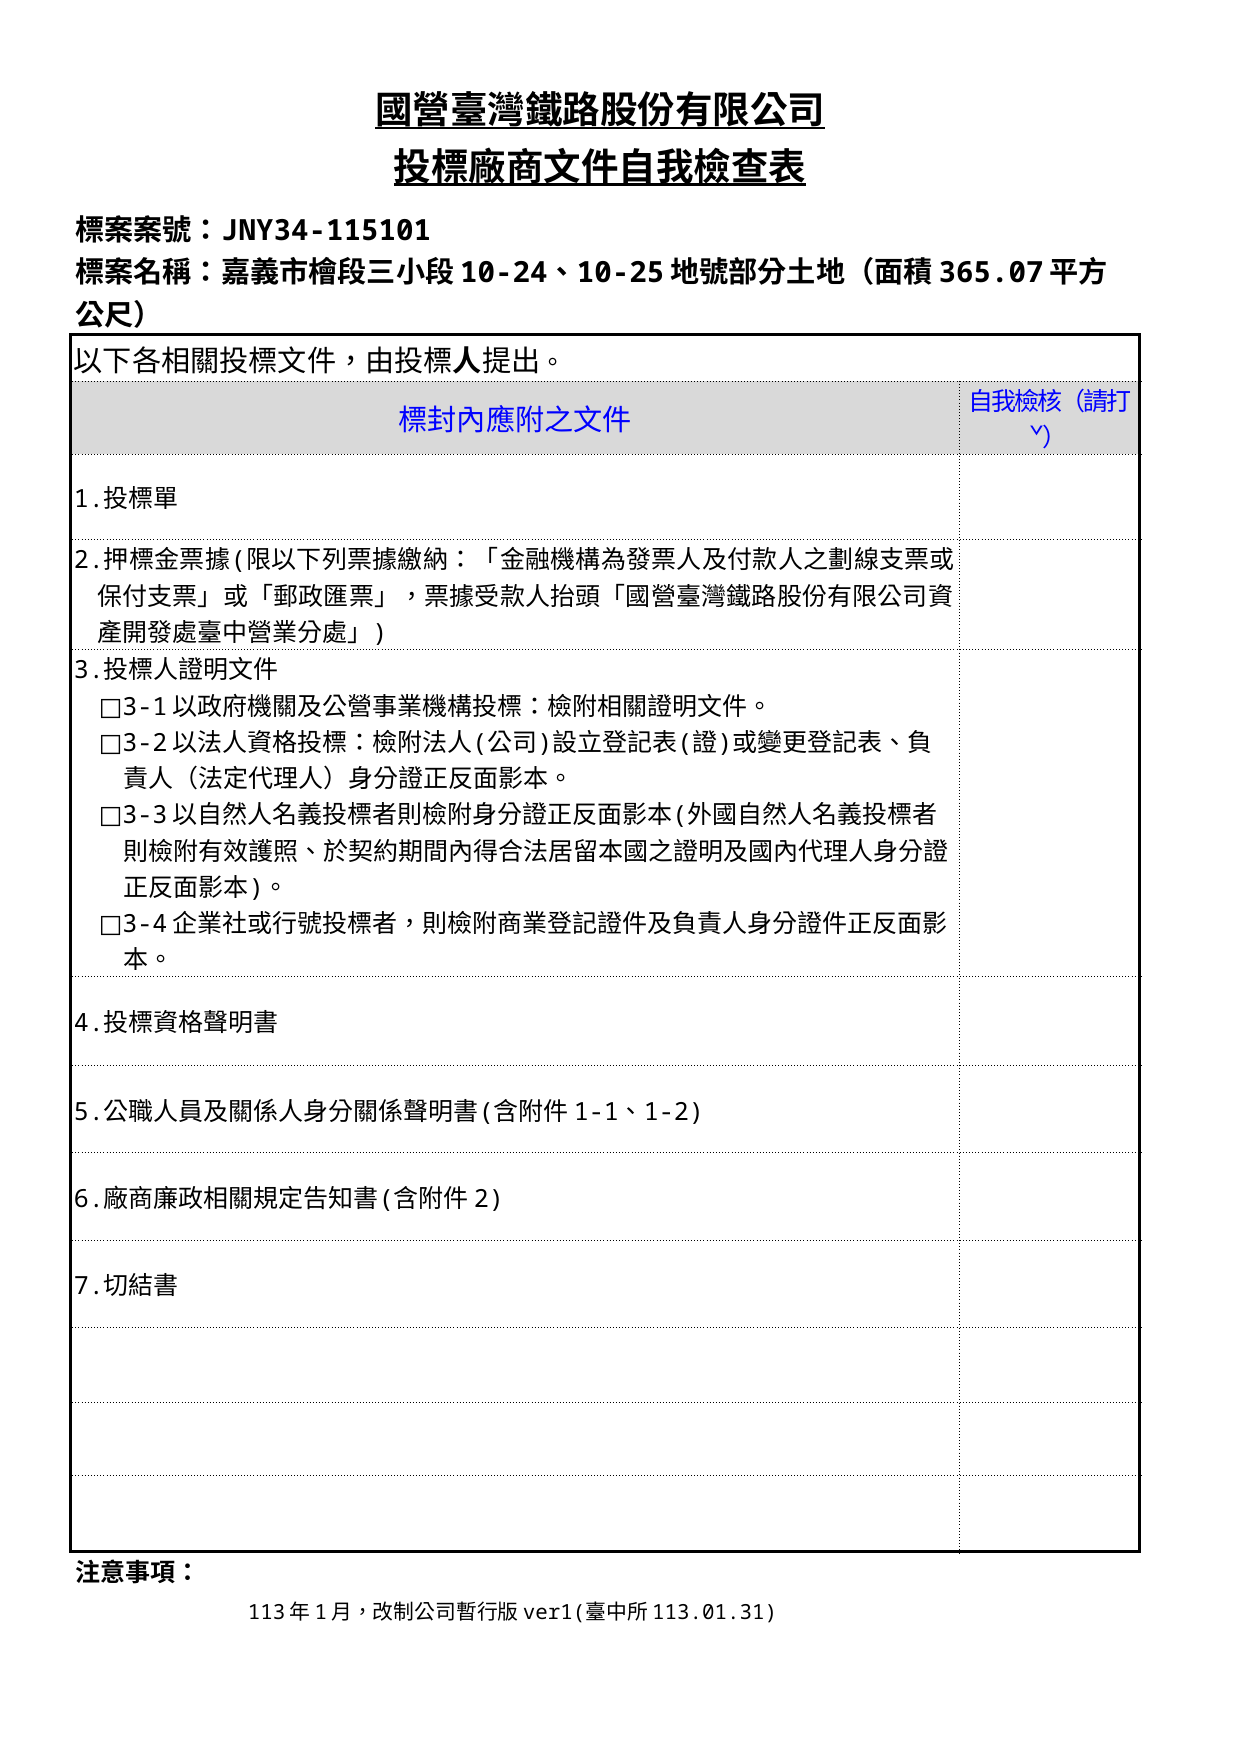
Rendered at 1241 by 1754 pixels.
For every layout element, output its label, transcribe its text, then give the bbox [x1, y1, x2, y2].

table_cell [959, 976, 1138, 1065]
text 標案名稱：嘉義市檜段三小段10-24、10-25地號部分土地（面積365.07平方公尺） [75, 249, 1125, 333]
text 投標廠商文件自我檢查表 [75, 150, 1125, 187]
table_cell 7.切結書 [72, 1240, 959, 1327]
table_cell 5.公職人員及關係人身分關係聲明書(含附件1-1、1-2) [72, 1065, 959, 1152]
table_cell [959, 454, 1138, 539]
table_cell [959, 1152, 1138, 1239]
table_cell [72, 1475, 959, 1549]
table_cell [959, 1065, 1138, 1152]
text 標案案號：JNY34-115101 [75, 206, 1125, 249]
text 國營臺灣鐵路股份有限公司 [75, 94, 1125, 131]
table_cell [959, 1475, 1138, 1549]
table_header 以下各相關投標文件，由投標人提出。 [72, 336, 1138, 381]
table_cell [959, 539, 1138, 649]
table_cell 自我檢核（請打ˇ） [959, 381, 1138, 454]
table_cell [959, 1402, 1138, 1475]
table_cell 6.廠商廉政相關規定告知書(含附件2) [72, 1152, 959, 1239]
table_cell 2.押標金票據(限以下列票據繳納：「金融機構為發票人及付款人之劃線支票或保付支票」或「郵政匯票」，票據受款人抬頭「國營臺灣鐵路股份有限公司資產開發處臺中營業分處」) [72, 539, 959, 649]
text 注意事項： [75, 1553, 1125, 1589]
table_cell 3.投標人證明文件 □3-1以政府機關及公營事業機構投標：檢附相關證明文件。 □3-2以法人資格投標：檢附法人(公司)設立登記表(證)或變更登記表、負責人（法定代理人）身分證正反面影本。 □3-3以自然人名義投標者則檢附身分證正反面影本(外國自然人名義投標者則檢附有效護照、於契約期間內得合法居留本國之證明及國內代理人身分證正反面影本)。 □3-4企業社或行號投標者，則檢附商業登記證件及負責人身分證件正反面影本。 [72, 649, 959, 976]
table_cell [959, 649, 1138, 976]
table_cell [959, 1327, 1138, 1402]
table_cell [72, 1402, 959, 1475]
table_cell [72, 1327, 959, 1402]
table_cell 標封內應附之文件 [72, 381, 959, 454]
table_cell 4.投標資格聲明書 [72, 976, 959, 1065]
table_cell 1.投標單 [72, 454, 959, 539]
table_cell [959, 1240, 1138, 1327]
